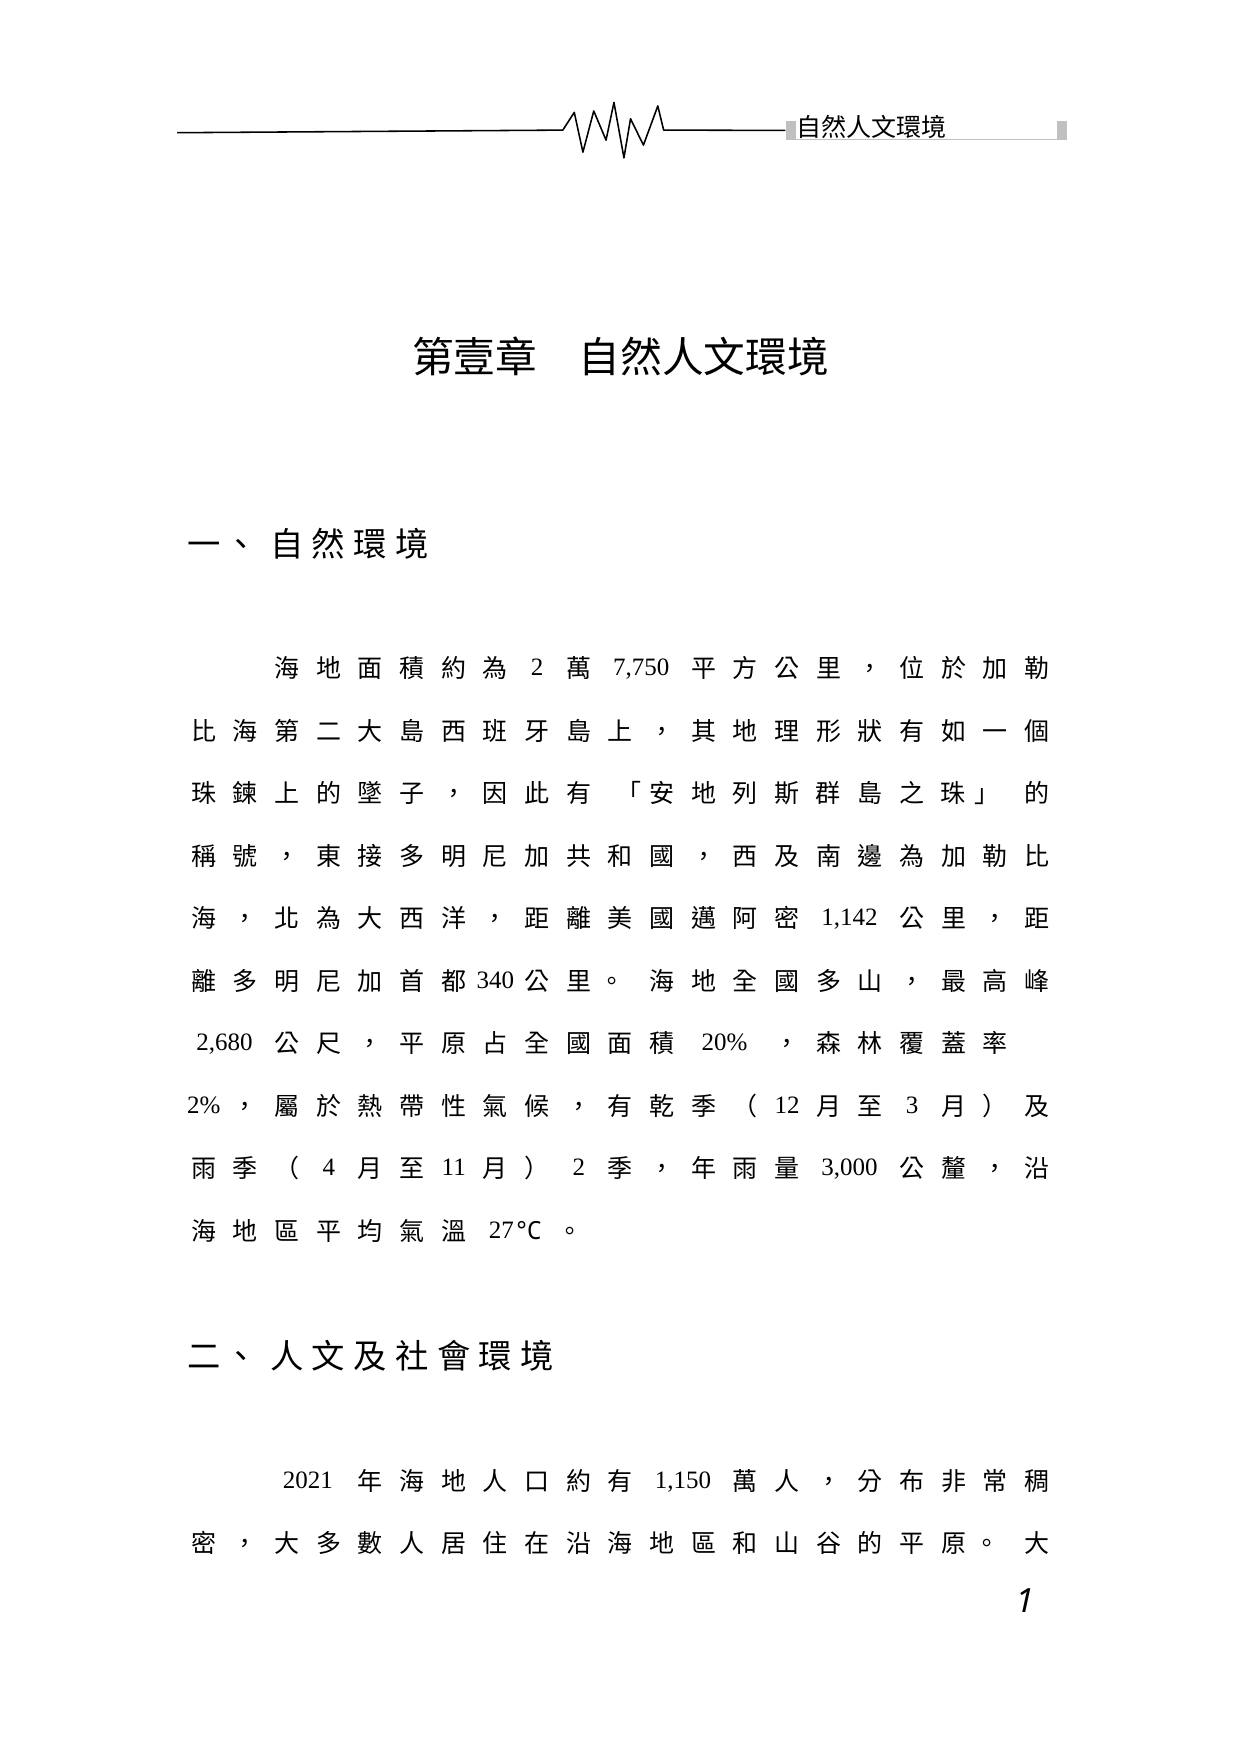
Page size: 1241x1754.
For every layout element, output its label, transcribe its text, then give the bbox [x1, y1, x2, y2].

text 一、自然環境 [183, 500, 1058, 563]
text 第壹章 自然人文環境 [183, 313, 1058, 375]
text 海地面積約為2萬7,750平方公里，位於加勒比海第二大島西班牙島上，其地理形狀有如一個珠鍊上的墜子，因此有「安地列斯群島之珠」的稱號，東接多明尼加共和國，西及南邊為加勒比海，北為大西洋，距離美國邁阿密1,142公里，距離多明尼加首都340公里。海地全國多山，最高峰2,680公尺，平原占全國面積20%，森林覆蓋率2%，屬於熱帶性氣候，有乾季（12月至3月）及雨季（4月至11月）2季，年雨量3,000公釐，沿海地區平均氣溫27℃。 [183, 625, 1058, 1250]
text 二、人文及社會環境 [183, 1313, 1058, 1375]
text 2021年海地人口約有1,150萬人，分布非常稠密，大多數人居住在沿海地區和山谷的平原。大 [183, 1438, 1058, 1563]
